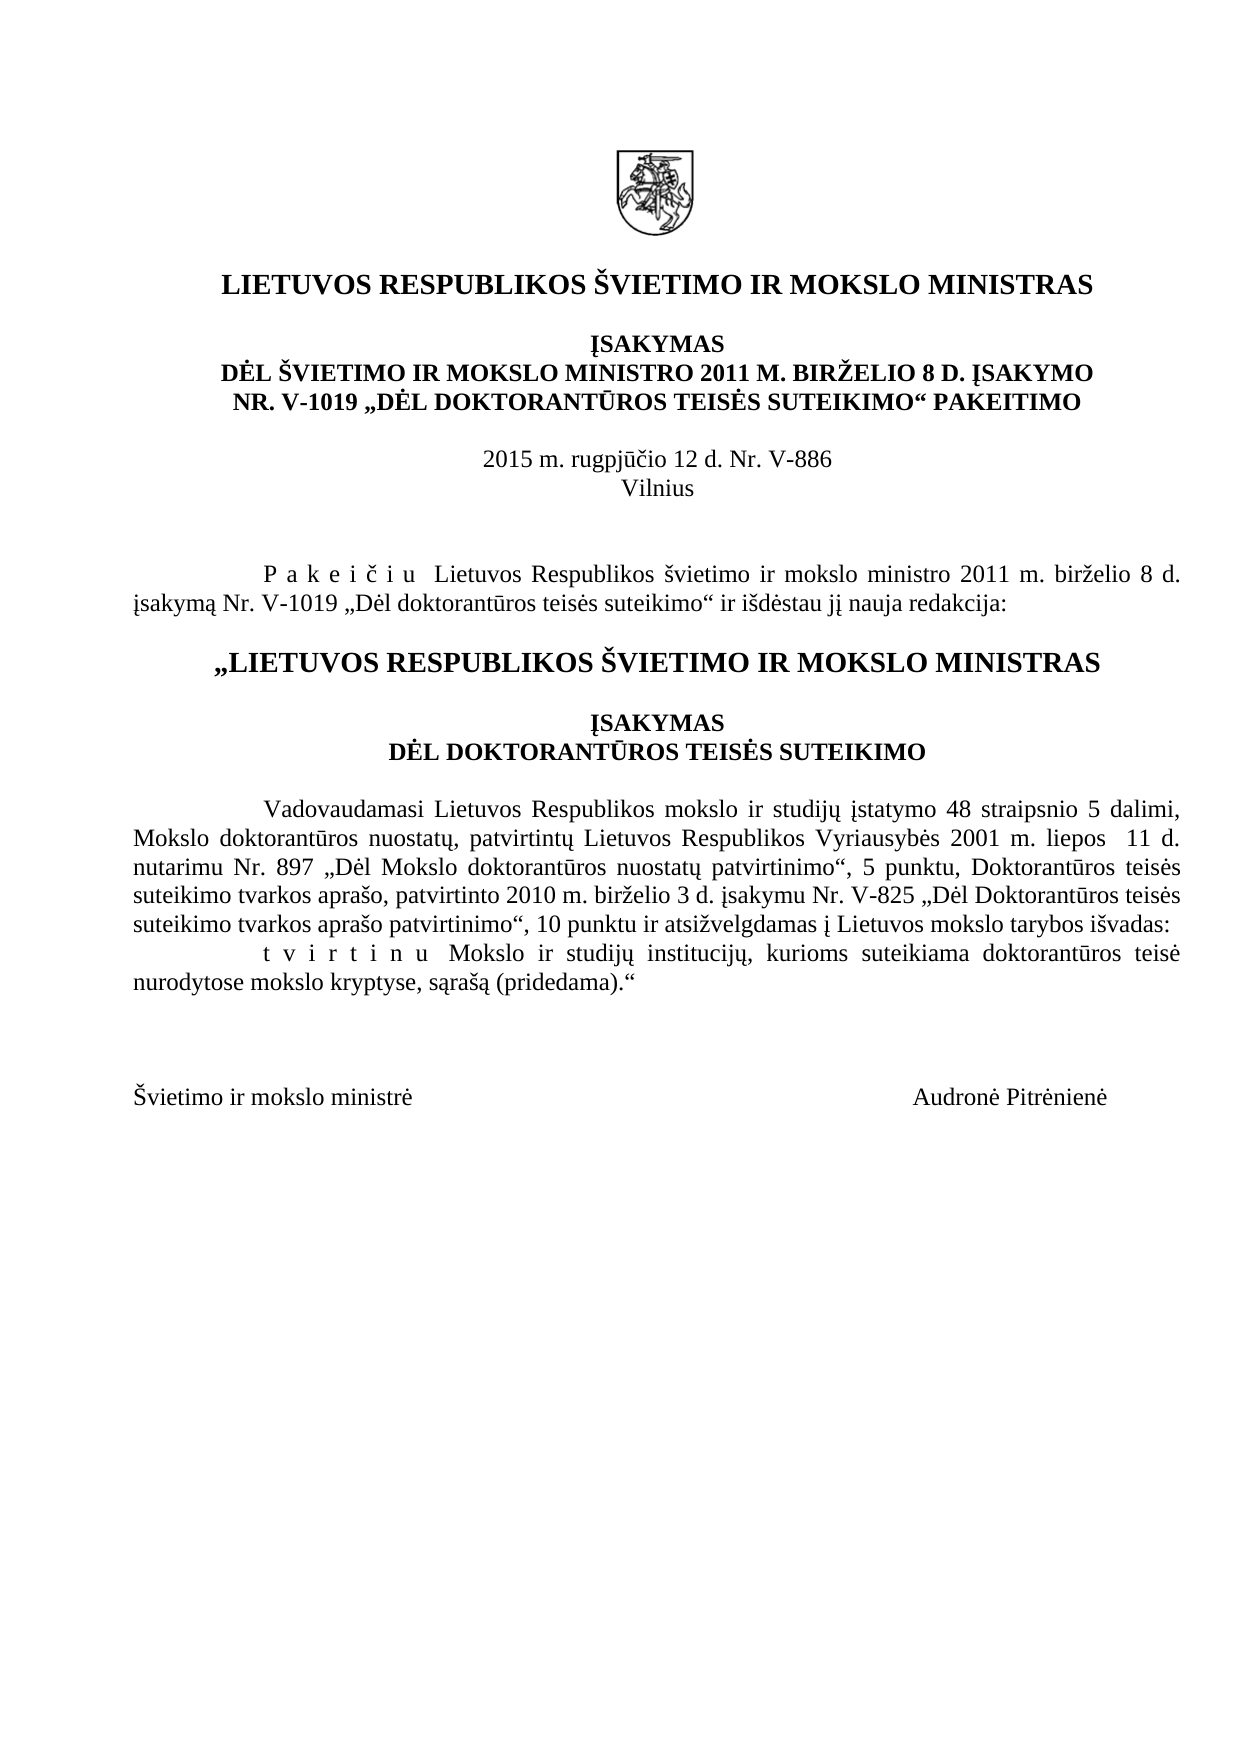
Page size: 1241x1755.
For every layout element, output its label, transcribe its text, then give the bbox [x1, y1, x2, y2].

text LIETUVOS RESPUBLIKOS ŠVIETIMO IR MOKSLO MINISTRAS [133, 267, 1182, 301]
text 2015 m. rugpjūčio 12 d. Nr. V-886 [133, 444, 1182, 473]
text ĮSAKYMAS [133, 708, 1182, 737]
text Švietimo ir mokslo ministrė Audronė Pitrėnienė [133, 1082, 1182, 1110]
text DĖL ŠVIETIMO IR MOKSLO MINISTRO 2011 M. BIRŽELIO 8 D. ĮSAKYMO [133, 358, 1182, 387]
text Vilnius [133, 473, 1182, 502]
text NR. V-1019 „DĖL DOKTORANTŪROS TEISĖS SUTEIKIMO“ PAKEITIMO [133, 387, 1182, 416]
text P a k e i č i u Lietuvos Respublikos švietimo ir mokslo ministro 2011 m. birželio 8 d. įsakymą Nr. V-1019 „Dėl doktorantūros teisės suteikimo“ ir išdėstau jį nauja redakcija: [133, 559, 1182, 617]
text „LIETUVOS RESPUBLIKOS ŠVIETIMO IR MOKSLO MINISTRAS [133, 646, 1182, 679]
text t v i r t i n u Mokslo ir studijų institucijų, kurioms suteikiama doktorantūros teisė nurodytose mokslo kryptyse, sąrašą (pridedama).“ [133, 938, 1182, 995]
text Vadovaudamasi Lietuvos Respublikos mokslo ir studijų įstatymo 48 straipsnio 5 dalimi, Mokslo doktorantūros nuostatų, patvirtintų Lietuvos Respublikos Vyriausybės 2001 m. liepos 11 d. nutarimu Nr. 897 „Dėl Mokslo doktorantūros nuostatų patvirtinimo“, 5 punktu, Doktorantūros teisės suteikimo tvarkos aprašo, patvirtinto 2010 m. birželio 3 d. įsakymu Nr. V-825 „Dėl Doktorantūros teisės suteikimo tvarkos aprašo patvirtinimo“, 10 punktu ir atsižvelgdamas į Lietuvos mokslo tarybos išvadas: [133, 794, 1182, 938]
text DĖL DOKTORANTŪROS TEISĖS SUTEIKIMO [133, 737, 1182, 765]
text ĮSAKYMAS [133, 329, 1182, 358]
